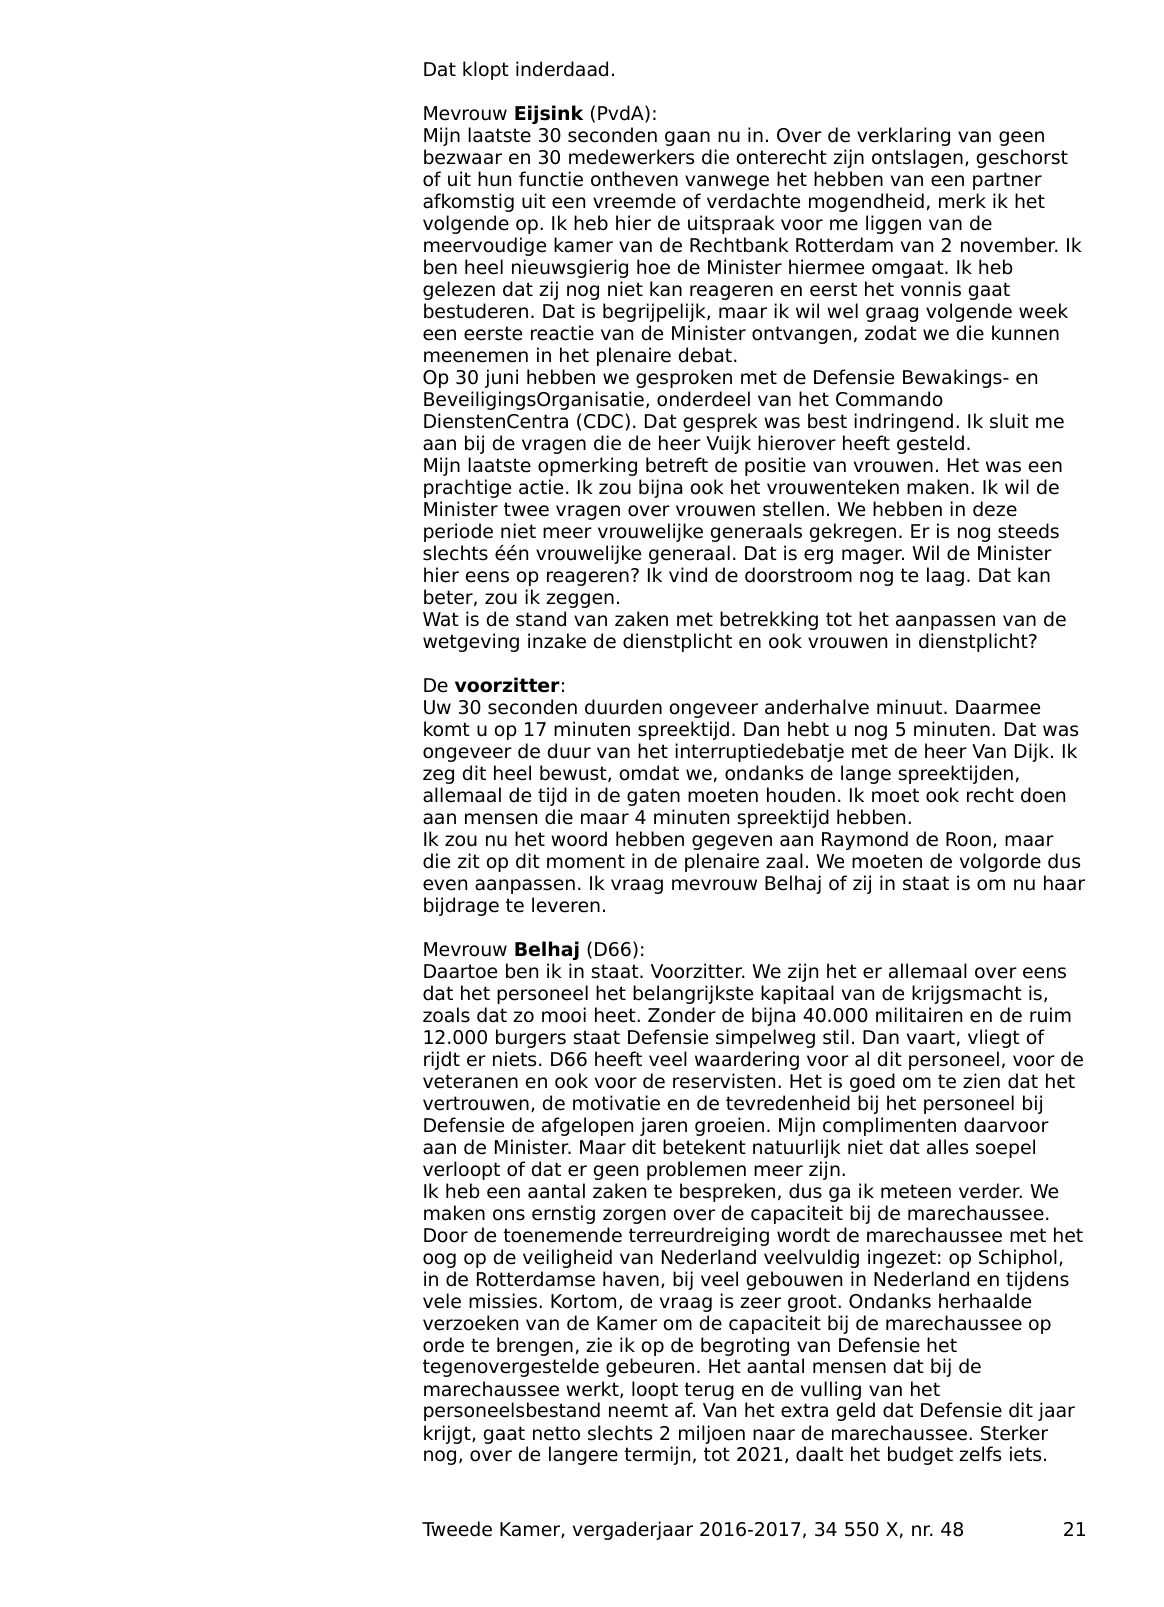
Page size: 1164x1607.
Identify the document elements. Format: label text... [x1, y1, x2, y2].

text Ik zou nu het woord hebben gegeven aan Raymond de Roon, maar die zit op dit moment in de plenaire zaal. We moeten de volgorde dus even aanpassen. Ik vraag mevrouw Belhaj of zij in staat is om nu haar bijdrage te leveren. [422, 829, 1087, 917]
text Dat klopt inderdaad. [422, 59, 1087, 81]
text De voorzitter: [422, 675, 1087, 697]
text Ik heb een aantal zaken te bespreken, dus ga ik meteen verder. We maken ons ernstig zorgen over de capaciteit bij de marechaussee. Door de toenemende terreurdreiging wordt de marechaussee met het oog op de veiligheid van Nederland veelvuldig ingezet: op Schiphol, in de Rotterdamse haven, bij veel gebouwen in Nederland en tijdens vele missies. Kortom, de vraag is zeer groot. Ondanks herhaalde verzoeken van de Kamer om de capaciteit bij de marechaussee op orde te brengen, zie ik op de begroting van Defensie het tegenovergestelde gebeuren. Het aantal mensen dat bij de marechaussee werkt, loopt terug en de vulling van het personeelsbestand neemt af. Van het extra geld dat Defensie dit jaar krijgt, gaat netto slechts 2 miljoen naar de marechaussee. Sterker nog, over de langere termijn, tot 2021, daalt het budget zelfs iets. [422, 1181, 1087, 1466]
text Uw 30 seconden duurden ongeveer anderhalve minuut. Daarmee komt u op 17 minuten spreektijd. Dan hebt u nog 5 minuten. Dat was ongeveer de duur van het interruptiedebatje met de heer Van Dijk. Ik zeg dit heel bewust, omdat we, ondanks de lange spreektijden, allemaal de tijd in de gaten moeten houden. Ik moet ook recht doen aan mensen die maar 4 minuten spreektijd hebben. [422, 697, 1087, 829]
text Mijn laatste opmerking betreft de positie van vrouwen. Het was een prachtige actie. Ik zou bijna ook het vrouwenteken maken. Ik wil de Minister twee vragen over vrouwen stellen. We hebben in deze periode niet meer vrouwelijke generaals gekregen. Er is nog steeds slechts één vrouwelijke generaal. Dat is erg mager. Wil de Minister hier eens op reageren? Ik vind de doorstroom nog te laag. Dat kan beter, zou ik zeggen. [422, 455, 1087, 609]
text Mevrouw Belhaj (D66): [422, 939, 1087, 961]
text Mevrouw Eijsink (PvdA): [422, 103, 1087, 125]
text Mijn laatste 30 seconden gaan nu in. Over de verklaring van geen bezwaar en 30 medewerkers die onterecht zijn ontslagen, geschorst of uit hun functie ontheven vanwege het hebben van een partner afkomstig uit een vreemde of verdachte mogendheid, merk ik het volgende op. Ik heb hier de uitspraak voor me liggen van de meervoudige kamer van de Rechtbank Rotterdam van 2 november. Ik ben heel nieuwsgierig hoe de Minister hiermee omgaat. Ik heb gelezen dat zij nog niet kan reageren en eerst het vonnis gaat bestuderen. Dat is begrijpelijk, maar ik wil wel graag volgende week een eerste reactie van de Minister ontvangen, zodat we die kunnen meenemen in het plenaire debat. [422, 125, 1087, 367]
text Wat is de stand van zaken met betrekking tot het aanpassen van de wetgeving inzake de dienstplicht en ook vrouwen in dienstplicht? [422, 609, 1087, 653]
text Op 30 juni hebben we gesproken met de Defensie Bewakings- en BeveiligingsOrganisatie, onderdeel van het Commando DienstenCentra (CDC). Dat gesprek was best indringend. Ik sluit me aan bij de vragen die de heer Vuijk hierover heeft gesteld. [422, 367, 1087, 455]
text Daartoe ben ik in staat. Voorzitter. We zijn het er allemaal over eens dat het personeel het belangrijkste kapitaal van de krijgsmacht is, zoals dat zo mooi heet. Zonder de bijna 40.000 militairen en de ruim 12.000 burgers staat Defensie simpelweg stil. Dan vaart, vliegt of rijdt er niets. D66 heeft veel waardering voor al dit personeel, voor de veteranen en ook voor de reservisten. Het is goed om te zien dat het vertrouwen, de motivatie en de tevredenheid bij het personeel bij Defensie de afgelopen jaren groeien. Mijn complimenten daarvoor aan de Minister. Maar dit betekent natuurlijk niet dat alles soepel verloopt of dat er geen problemen meer zijn. [422, 961, 1087, 1181]
